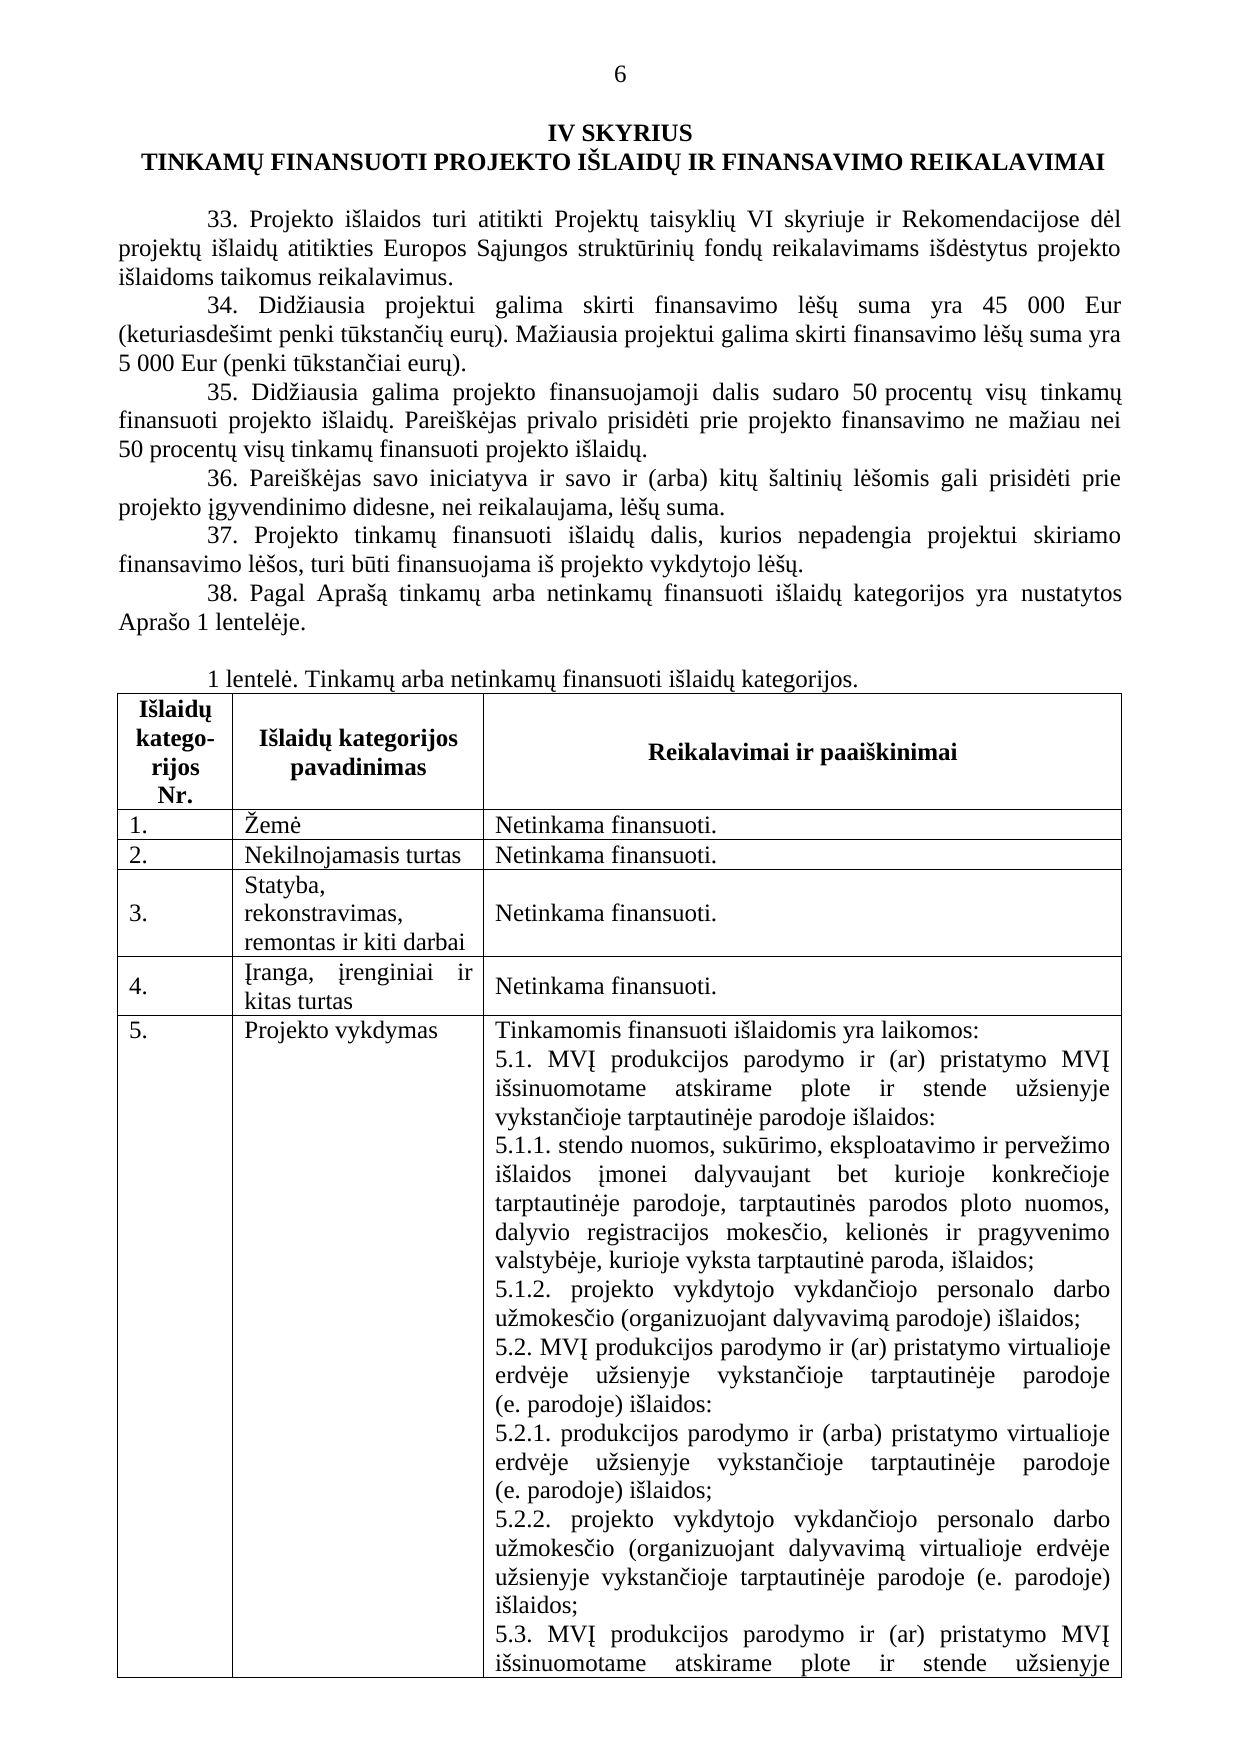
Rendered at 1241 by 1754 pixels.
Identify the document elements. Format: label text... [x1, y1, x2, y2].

table_cell Netinkama finansuoti. [484, 840, 1121, 869]
table_cell 2. [118, 840, 232, 869]
table_cell Netinkama finansuoti. [484, 870, 1121, 956]
table_cell Nekilnojamasis turtas [233, 840, 483, 869]
table_cell Statyba, rekonstravimas, remontas ir kiti darbai [233, 870, 483, 956]
text 36. Pareiškėjas savo iniciatyva ir savo ir (arba) kitų šaltinių lėšomis gali prisidėti prie projekto įgyvendinimo didesne, nei reikalaujama, lėšų suma. [118, 463, 1122, 521]
text 38. Pagal Aprašą tinkamų arba netinkamų finansuoti išlaidų kategorijos yra nustatytos Aprašo 1 lentelėje. [118, 578, 1122, 636]
table_cell Projekto vykdymas [233, 1016, 483, 1677]
table_header Reikalavimai ir paaiškinimai [484, 694, 1121, 809]
table_cell 5. [118, 1016, 232, 1677]
table_cell 1. [118, 810, 232, 839]
table_cell 4. [118, 957, 232, 1014]
table_cell Netinkama finansuoti. [484, 957, 1121, 1014]
text TINKAMŲ FINANSUOTI PROJEKTO IŠLAIDŲ IR FINANSAVIMO REIKALAVIMAI [118, 147, 1122, 176]
table_cell 3. [118, 870, 232, 956]
text 34. Didžiausia projektui galima skirti finansavimo lėšų suma yra 45 000 Eur (keturiasdešimt penki tūkstančių eurų). Mažiausia projektui galima skirti finansavimo lėšų suma yra 5 000 Eur (penki tūkstančiai eurų). [118, 291, 1122, 377]
text IV SKYRIUS [118, 118, 1122, 147]
table_cell Žemė [233, 810, 483, 839]
table_cell Įranga, įrenginiai ir kitas turtas [233, 957, 483, 1014]
table_cell Netinkama finansuoti. [484, 810, 1121, 839]
text 35. Didžiausia galima projekto finansuojamoji dalis sudaro 50 procentų visų tinkamų finansuoti projekto išlaidų. Pareiškėjas privalo prisidėti prie projekto finansavimo ne mažiau nei 50 procentų visų tinkamų finansuoti projekto išlaidų. [118, 377, 1122, 463]
text 33. Projekto išlaidos turi atitikti Projektų taisyklių VI skyriuje ir Rekomendacijose dėl projektų išlaidų atitikties Europos Sąjungos struktūrinių fondų reikalavimams išdėstytus projekto išlaidoms taikomus reikalavimus. [118, 204, 1122, 291]
table_header Išlaidų katego-rijos Nr. [118, 694, 232, 809]
table_header Išlaidų kategorijos pavadinimas [233, 694, 483, 809]
table_cell Tinkamomis finansuoti išlaidomis yra laikomos: 5.1. MVĮ produkcijos parodymo ir (ar) pristatymo MVĮ išsinuomotame atskirame plote ir stende užsienyje vykstančioje tarptautinėje parodoje išlaidos: 5.1.1. stendo nuomos, sukūrimo, eksploatavimo ir pervežimo išlaidos įmonei dalyvaujant bet kurioje konkrečioje tarptautinėje parodoje, tarptautinės parodos ploto nuomos, dalyvio registracijos mokesčio, kelionės ir pragyvenimo valstybėje, kurioje vyksta tarptautinė paroda, išlaidos; 5.1.2. projekto vykdytojo vykdančiojo personalo darbo užmokesčio (organizuojant dalyvavimą parodoje) išlaidos; 5.2. MVĮ produkcijos parodymo ir (ar) pristatymo virtualioje erdvėje užsienyje vykstančioje tarptautinėje parodoje (e. parodoje) išlaidos: 5.2.1. produkcijos parodymo ir (arba) pristatymo virtualioje erdvėje užsienyje vykstančioje tarptautinėje parodoje (e. parodoje) išlaidos; 5.2.2. projekto vykdytojo vykdančiojo personalo darbo užmokesčio (organizuojant dalyvavimą virtualioje erdvėje užsienyje vykstančioje tarptautinėje parodoje (e. parodoje) išlaidos; 5.3. MVĮ produkcijos parodymo ir (ar) pristatymo MVĮ išsinuomotame atskirame plote ir stende užsienyje [484, 1016, 1121, 1677]
text 37. Projekto tinkamų finansuoti išlaidų dalis, kurios nepadengia projektui skiriamo finansavimo lėšos, turi būti finansuojama iš projekto vykdytojo lėšų. [118, 521, 1122, 578]
text 1 lentelė. Tinkamų arba netinkamų finansuoti išlaidų kategorijos. [193, 664, 1122, 693]
